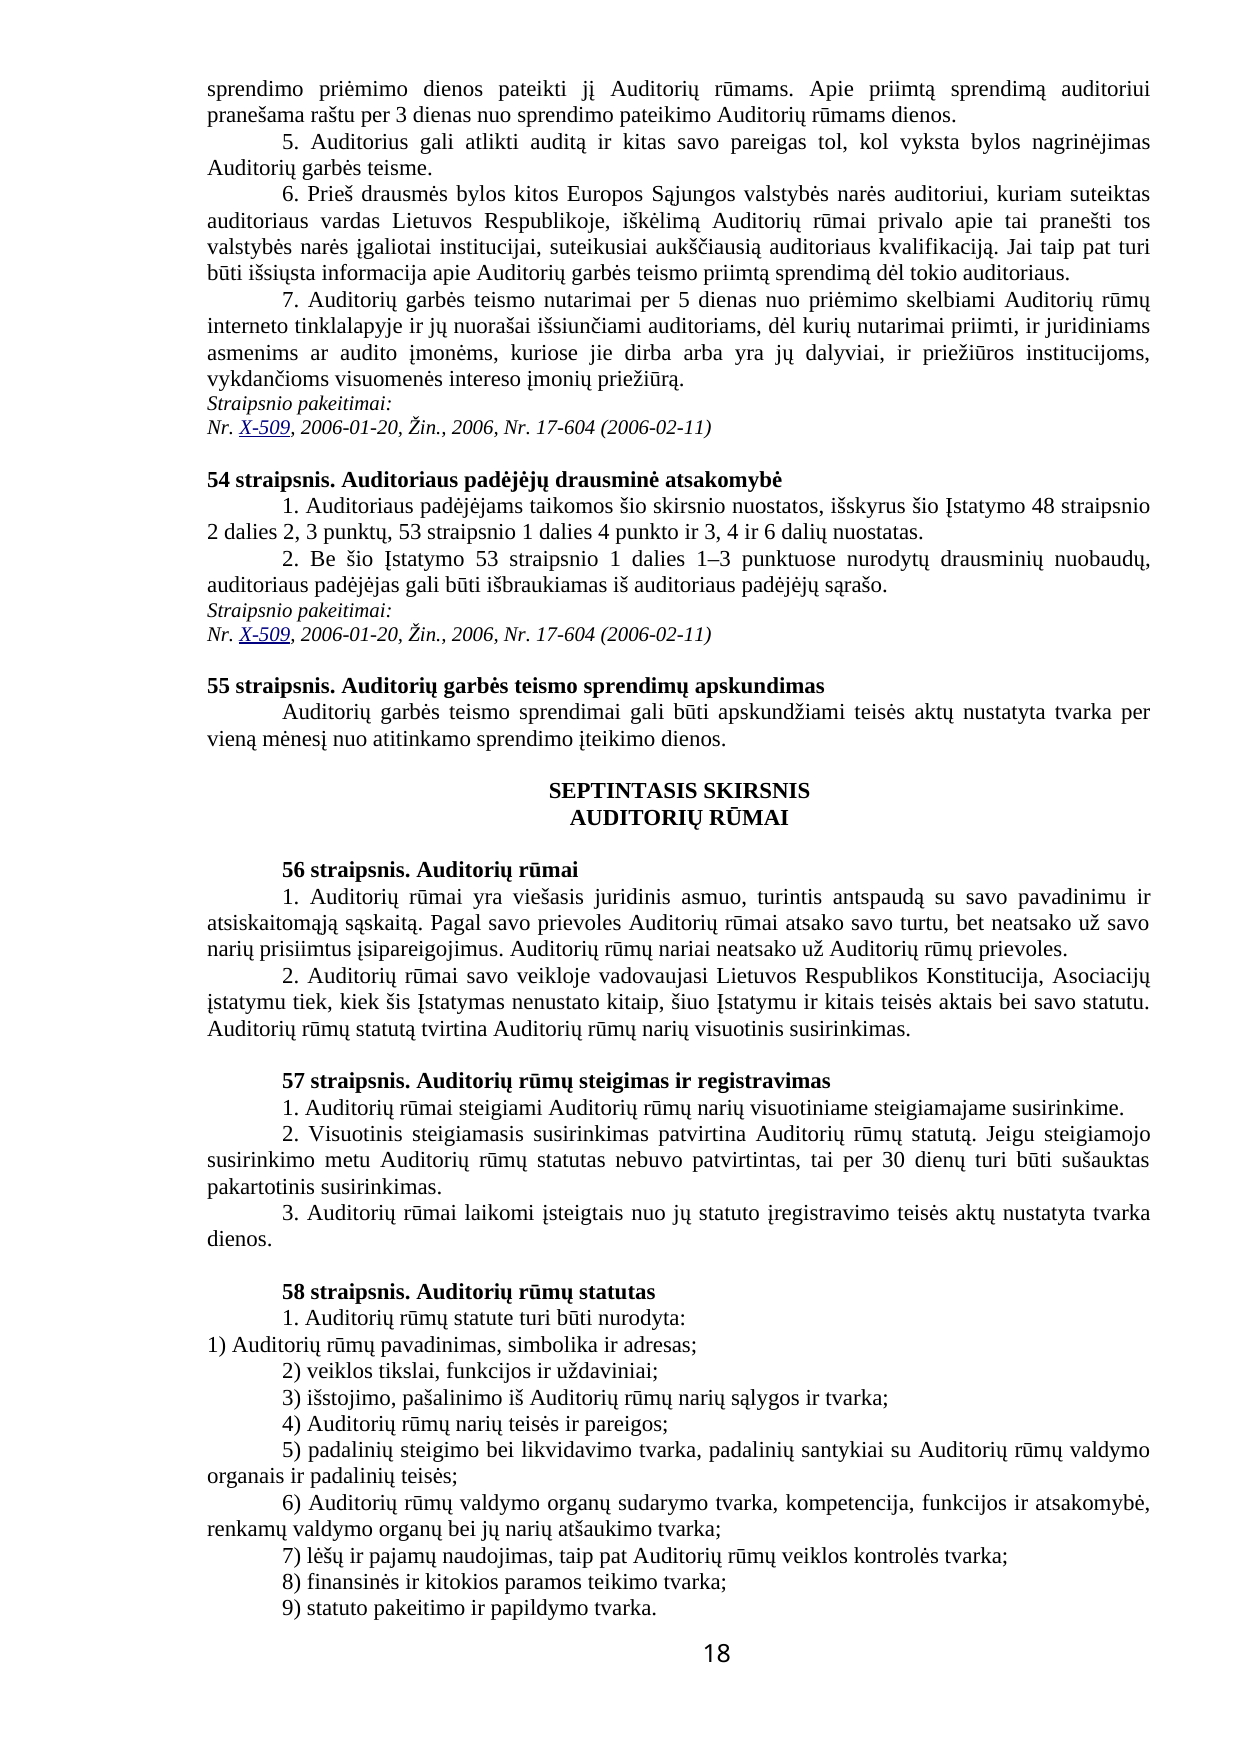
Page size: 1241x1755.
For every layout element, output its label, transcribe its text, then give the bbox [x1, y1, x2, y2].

text 4) Auditorių rūmų narių teisės ir pareigos; [207, 1410, 1152, 1436]
text 7) lėšų ir pajamų naudojimas, taip pat Auditorių rūmų veiklos kontrolės tvarka; [207, 1542, 1152, 1568]
subtitle AUDITORIŲ RŪMAI [207, 804, 1152, 830]
text 6) Auditorių rūmų valdymo organų sudarymo tvarka, kompetencija, funkcijos ir atsakomybė, renkamų valdymo organų bei jų narių atšaukimo tvarka; [207, 1489, 1152, 1542]
text 6. Prieš drausmės bylos kitos Europos Sąjungos valstybės narės auditoriui, kuriam suteiktas auditoriaus vardas Lietuvos Respublikoje, iškėlimą Auditorių rūmai privalo apie tai pranešti tos valstybės narės įgaliotai institucijai, suteikusiai aukščiausią auditoriaus kvalifikaciją. Jai taip pat turi būti išsiųsta informacija apie Auditorių garbės teismo priimtą sprendimą dėl tokio auditoriaus. [207, 180, 1152, 286]
text 3) išstojimo, pašalinimo iš Auditorių rūmų narių sąlygos ir tvarka; [207, 1383, 1152, 1410]
text 1. Auditorių rūmai yra viešasis juridinis asmuo, turintis antspaudą su savo pavadinimu ir atsiskaitomąją sąskaitą. Pagal savo prievoles Auditorių rūmai atsako savo turtu, bet neatsako už savo narių prisiimtus įsipareigojimus. Auditorių rūmų nariai neatsako už Auditorių rūmų prievoles. [207, 883, 1152, 962]
text 8) finansinės ir kitokios paramos teikimo tvarka; [207, 1568, 1152, 1594]
text 2. Visuotinis steigiamasis susirinkimas patvirtina Auditorių rūmų statutą. Jeigu steigiamojo susirinkimo metu Auditorių rūmų statutas nebuvo patvirtintas, tai per 30 dienų turi būti sušauktas pakartotinis susirinkimas. [207, 1120, 1152, 1199]
text 57 straipsnis. Auditorių rūmų steigimas ir registravimas [207, 1067, 1152, 1094]
text 1. Auditorių rūmai steigiami Auditorių rūmų narių visuotiniame steigiamajame susirinkime. [207, 1094, 1152, 1120]
text 1) Auditorių rūmų pavadinimas, simbolika ir adresas; [207, 1331, 1152, 1357]
text 54 straipsnis. Auditoriaus padėjėjų drausminė atsakomybė [207, 466, 1152, 492]
text 5. Auditorius gali atlikti auditą ir kitas savo pareigas tol, kol vyksta bylos nagrinėjimas Auditorių garbės teisme. [207, 128, 1152, 180]
text 58 straipsnis. Auditorių rūmų statutas [207, 1278, 1152, 1304]
text 1. Auditorių rūmų statute turi būti nurodyta: [207, 1304, 1152, 1331]
text 56 straipsnis. Auditorių rūmai [207, 856, 1152, 883]
text 9) statuto pakeitimo ir papildymo tvarka. [207, 1594, 1152, 1621]
text 2. Be šio Įstatymo 53 straipsnio 1 dalies 1–3 punktuose nurodytų drausminių nuobaudų, auditoriaus padėjėjas gali būti išbraukiamas iš auditoriaus padėjėjų sąrašo. [207, 545, 1152, 597]
text Nr. X-509, 2006-01-20, Žin., 2006, Nr. 17-604 (2006-02-11) [207, 415, 1152, 439]
text 2) veiklos tikslai, funkcijos ir uždaviniai; [207, 1357, 1152, 1383]
text SEPTINTASIS SKIRSNIS [207, 777, 1152, 804]
text 5) padalinių steigimo bei likvidavimo tvarka, padalinių santykiai su Auditorių rūmų valdymo organais ir padalinių teisės; [207, 1436, 1152, 1489]
text 55 straipsnis. Auditorių garbės teismo sprendimų apskundimas [207, 672, 1152, 698]
text 1. Auditoriaus padėjėjams taikomos šio skirsnio nuostatos, išskyrus šio Įstatymo 48 straipsnio 2 dalies 2, 3 punktų, 53 straipsnio 1 dalies 4 punkto ir 3, 4 ir 6 dalių nuostatas. [207, 492, 1152, 545]
text 2. Auditorių rūmai savo veikloje vadovaujasi Lietuvos Respublikos Konstitucija, Asociacijų įstatymu tiek, kiek šis Įstatymas nenustato kitaip, šiuo Įstatymu ir kitais teisės aktais bei savo statutu. Auditorių rūmų statutą tvirtina Auditorių rūmų narių visuotinis susirinkimas. [207, 962, 1152, 1041]
text 7. Auditorių garbės teismo nutarimai per 5 dienas nuo priėmimo skelbiami Auditorių rūmų interneto tinklalapyje ir jų nuorašai išsiunčiami auditoriams, dėl kurių nutarimai priimti, ir juridiniams asmenims ar audito įmonėms, kuriose jie dirba arba yra jų dalyviai, ir priežiūros institucijoms, vykdančioms visuomenės intereso įmonių priežiūrą. [207, 286, 1152, 391]
text Straipsnio pakeitimai: [207, 597, 1152, 622]
text sprendimo priėmimo dienos pateikti jį Auditorių rūmams. Apie priimtą sprendimą auditoriui pranešama raštu per 3 dienas nuo sprendimo pateikimo Auditorių rūmams dienos. [207, 75, 1152, 128]
text Straipsnio pakeitimai: [207, 391, 1152, 415]
text Nr. X-509, 2006-01-20, Žin., 2006, Nr. 17-604 (2006-02-11) [207, 622, 1152, 646]
text 3. Auditorių rūmai laikomi įsteigtais nuo jų statuto įregistravimo teisės aktų nustatyta tvarka dienos. [207, 1199, 1152, 1252]
text Auditorių garbės teismo sprendimai gali būti apskundžiami teisės aktų nustatyta tvarka per vieną mėnesį nuo atitinkamo sprendimo įteikimo dienos. [207, 698, 1152, 751]
